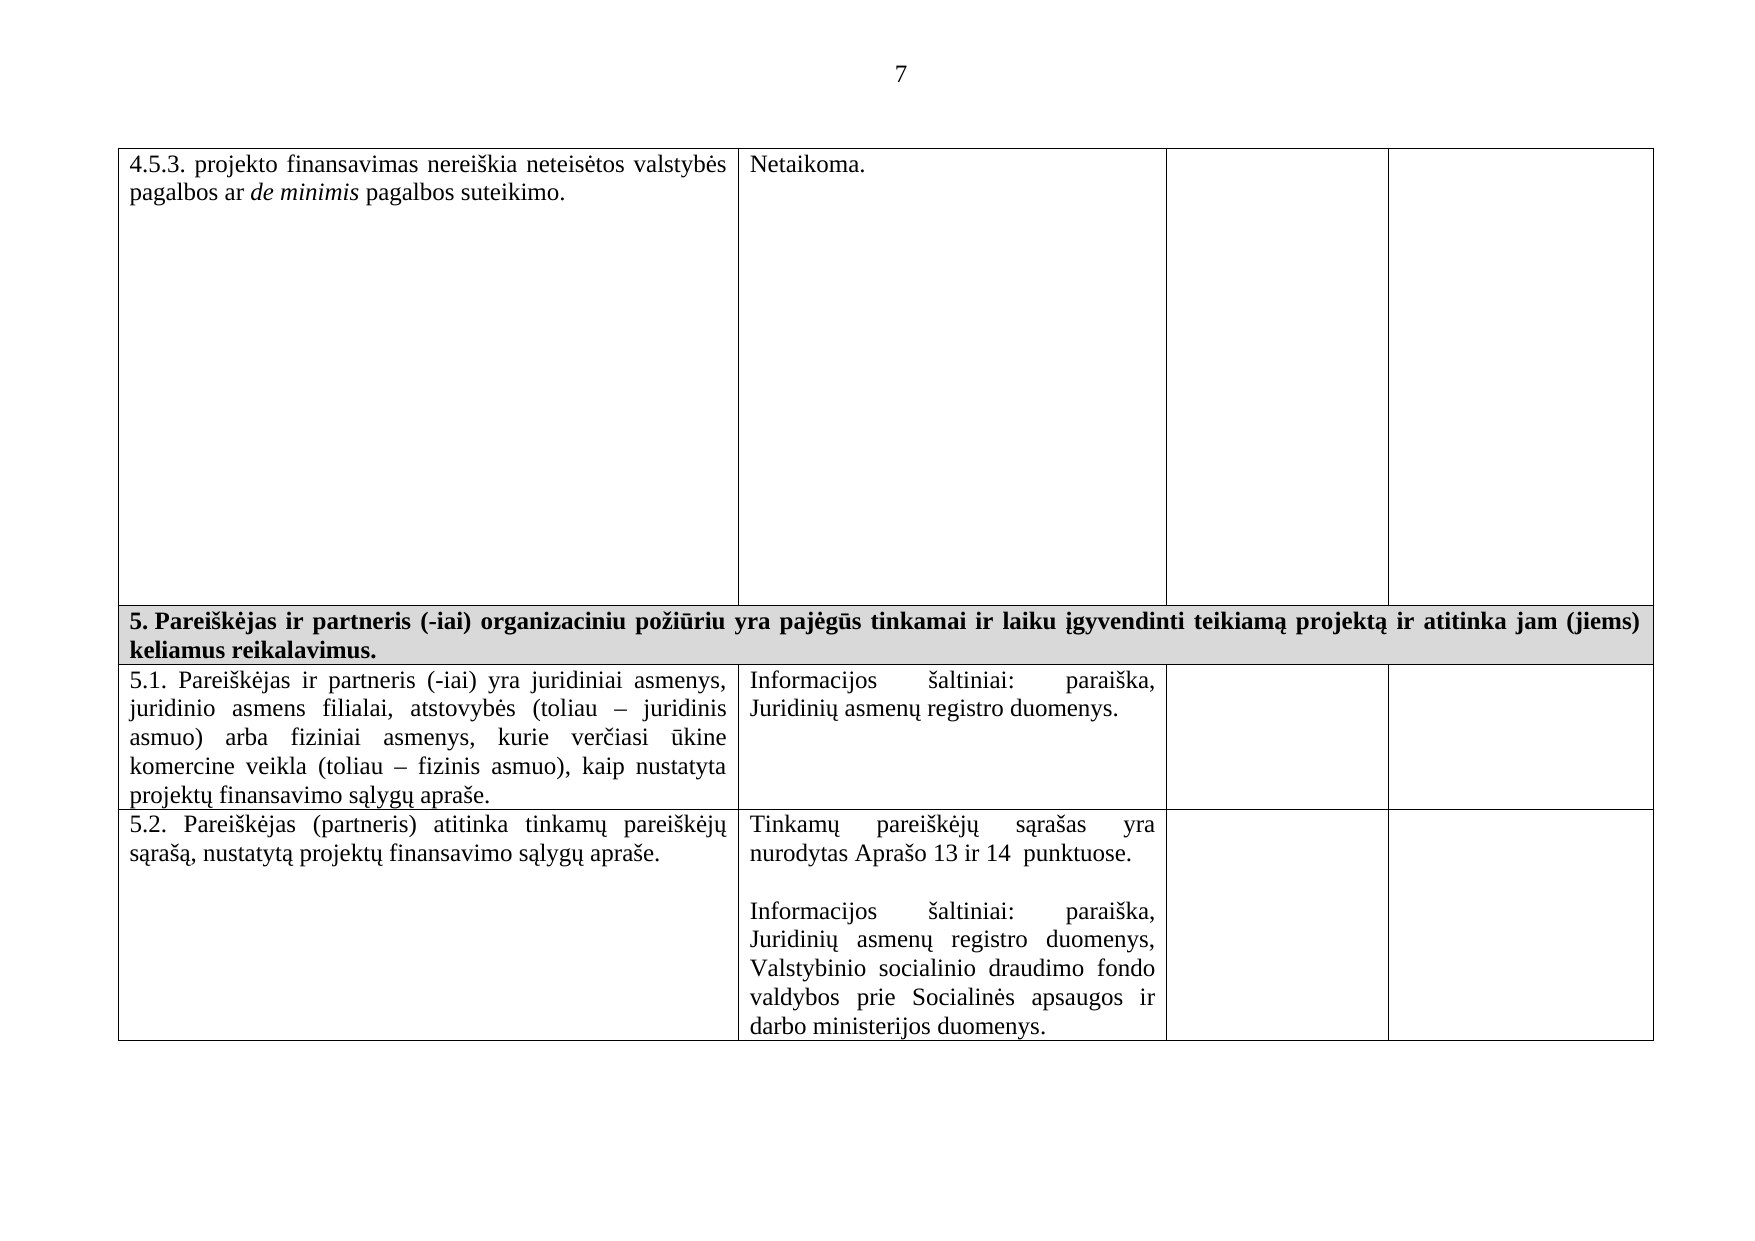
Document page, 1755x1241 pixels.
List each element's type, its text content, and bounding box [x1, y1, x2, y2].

table_cell [1389, 149, 1653, 605]
table_cell Informacijos šaltiniai: paraiška, Juridinių asmenų registro duomenys. [739, 665, 1166, 808]
table_cell 5. Pareiškėjas ir partneris (-iai) organizaciniu požiūriu yra pajėgūs tinkamai ir laiku įgyvendinti teikiamą projektą ir atitinka jam (jiems) keliamus reikalavimus. [119, 606, 1653, 664]
table_cell [1389, 810, 1653, 1039]
table_cell Tinkamų pareiškėjų sąrašas yra nurodytas Aprašo 13 ir 14 punktuose. Informacijos šaltiniai: paraiška, Juridinių asmenų registro duomenys, Valstybinio socialinio draudimo fondo valdybos prie Socialinės apsaugos ir darbo ministerijos duomenys. [739, 810, 1166, 1039]
table_cell Netaikoma. [739, 149, 1166, 605]
table_cell 5.1. Pareiškėjas ir partneris (-iai) yra juridiniai asmenys, juridinio asmens filialai, atstovybės (toliau – juridinis asmuo) arba fiziniai asmenys, kurie verčiasi ūkine komercine veikla (toliau – fizinis asmuo), kaip nustatyta projektų finansavimo sąlygų apraše. [119, 665, 738, 808]
table_cell [1167, 149, 1388, 605]
table_cell 4.5.3. projekto finansavimas nereiškia neteisėtos valstybės pagalbos ar de minimis pagalbos suteikimo. [119, 149, 738, 605]
table_cell [1167, 810, 1388, 1039]
table_cell [1167, 665, 1388, 808]
table_cell [1389, 665, 1653, 808]
table_cell 5.2. Pareiškėjas (partneris) atitinka tinkamų pareiškėjų sąrašą, nustatytą projektų finansavimo sąlygų apraše. [119, 810, 738, 1039]
